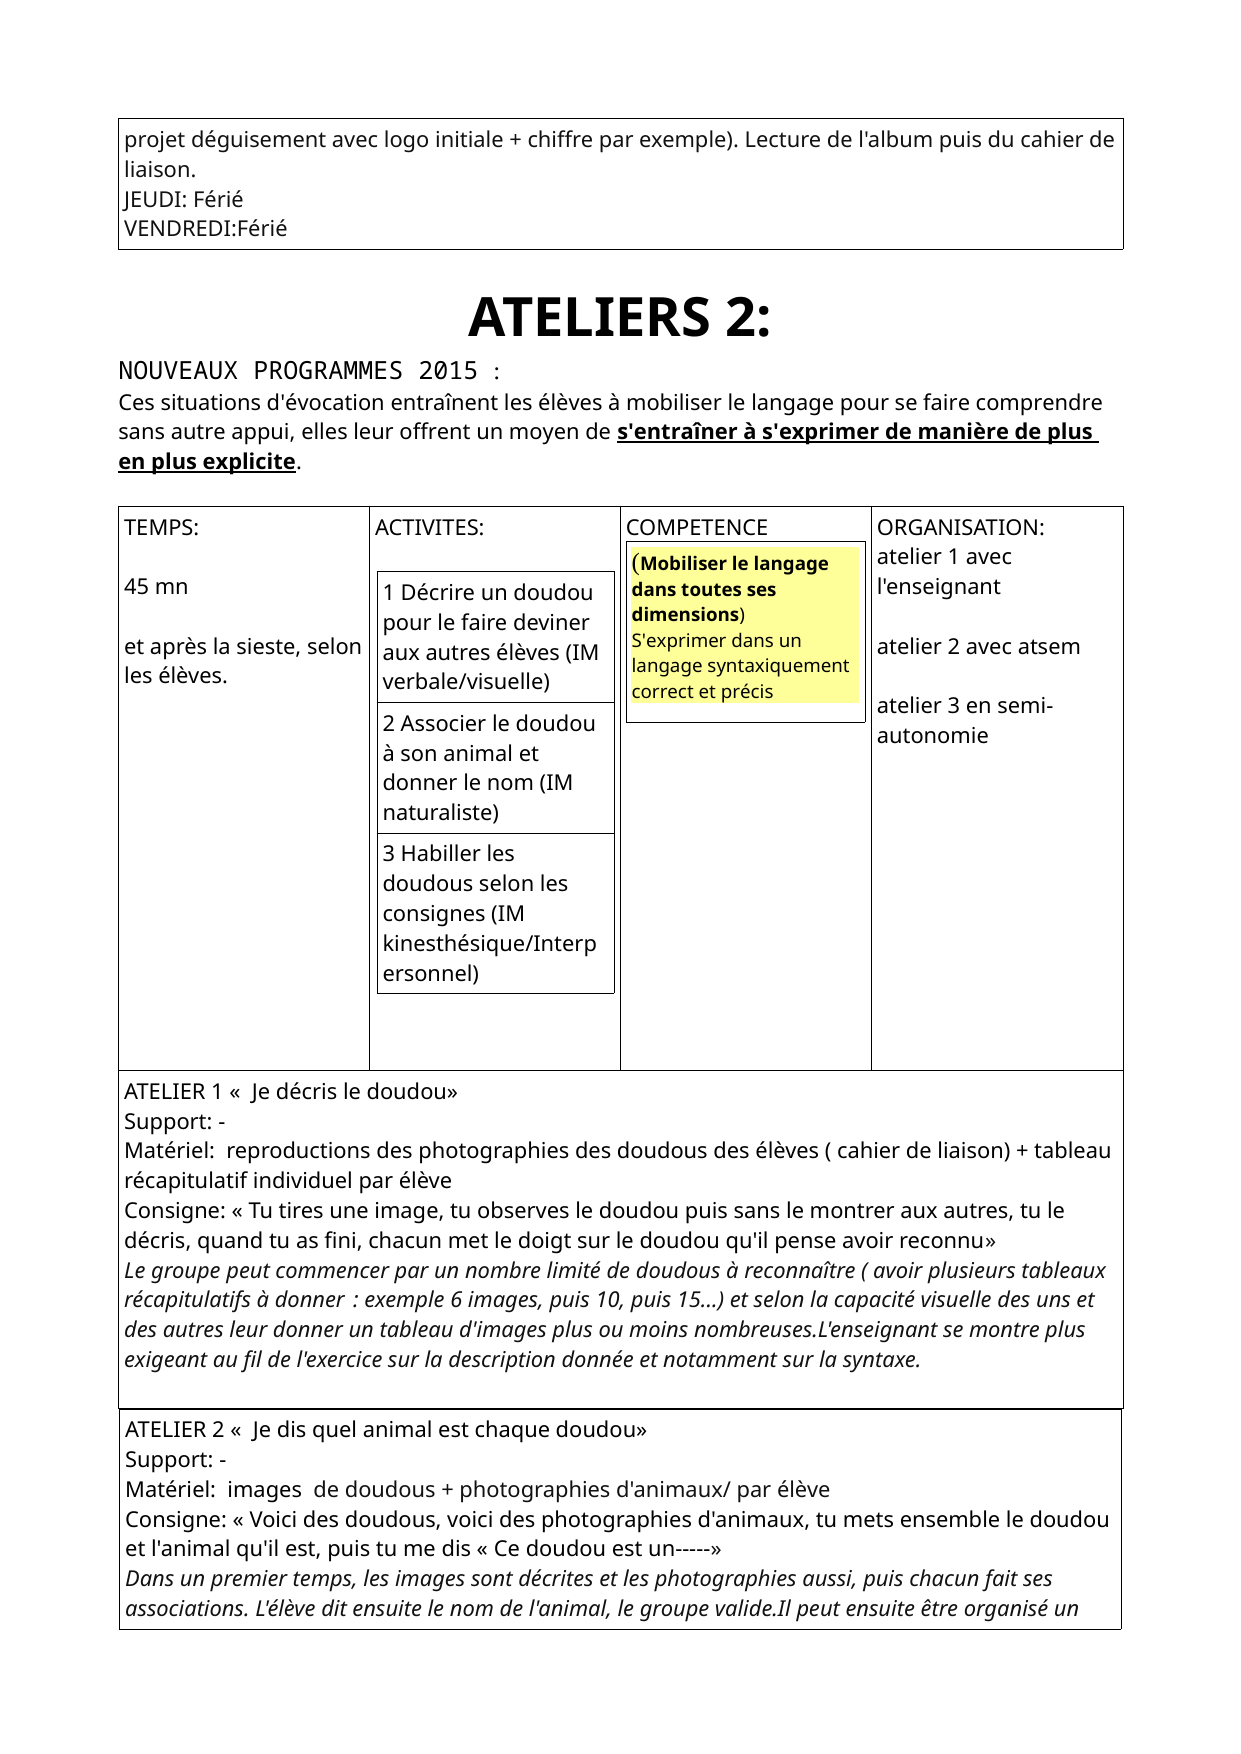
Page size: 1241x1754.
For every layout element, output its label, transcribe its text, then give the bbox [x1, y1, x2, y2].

table_header projet déguisement avec logo initiale + chiffre par exemple). Lecture de l'album puis du cahier de liaison. JEUDI: Férié VENDREDI:Férié [119, 119, 1123, 249]
text Ces situations d'évocation entraînent les élèves à mobiliser le langage pour se faire comprendre sans autre appui, elles leur offrent un moyen de s'entraîner à s'exprimer de manière de plus en plus explicite. [118, 387, 1122, 476]
table_cell [621, 1029, 871, 1070]
table_cell [872, 1029, 1123, 1070]
table_header ATELIER 1 « Je décris le doudou» Support: - Matériel: reproductions des photographies des doudous des élèves ( cahier de liaison) + tableau récapitulatif individuel par élève Consigne: « Tu tires une image, tu observes le doudou puis sans le montrer aux autres, tu le décris, quand tu as fini, chacun met le doigt sur le doudou qu'il pense avoir reconnu» Le groupe peut commencer par un nombre limité de doudous à reconnaître ( avoir plusieurs tableaux récapitulatifs à donner : exemple 6 images, puis 10, puis 15...) et selon la capacité visuelle des uns et des autres leur donner un tableau d'images plus ou moins nombreuses.L'enseignant se montre plus exigeant au fil de l'exercice sur la description donnée et notamment sur la syntaxe. [119, 1071, 1123, 1408]
table_header 1 Décrire un doudou pour le faire deviner aux autres élèves (IM verbale/visuelle) [378, 572, 614, 702]
table_header ATELIER 2 « Je dis quel animal est chaque doudou» Support: - Matériel: images de doudous + photographies d'animaux/ par élève Consigne: « Voici des doudous, voici des photographies d'animaux, tu mets ensemble le doudou et l'animal qu'il est, puis tu me dis « Ce doudou est un-----» Dans un premier temps, les images sont décrites et les photographies aussi, puis chacun fait ses associations. L'élève dit ensuite le nom de l'animal, le groupe valide.Il peut ensuite être organisé un [120, 1410, 1121, 1628]
table_cell [119, 1029, 369, 1070]
table_cell [370, 1029, 620, 1070]
text NOUVEAUX PROGRAMMES 2015 : [118, 352, 1122, 387]
table_header COMPETENCE [621, 507, 871, 1029]
table_cell 2 Associer le doudou à son animal et donner le nom (IM naturaliste) [378, 703, 614, 833]
text ATELIERS 2: [118, 279, 1122, 352]
table_header ORGANISATION: atelier 1 avec l'enseignant atelier 2 avec atsem atelier 3 en semi-autonomie [872, 507, 1123, 1029]
table_header TEMPS: 45 mn et après la sieste, selon les élèves. [119, 507, 369, 1029]
table_header ACTIVITES: [370, 507, 620, 1029]
table_header (Mobiliser le langage dans toutes ses dimensions) S'exprimer dans un langage syntaxiquement correct et précis [627, 542, 865, 722]
table_cell 3 Habiller les doudous selon les consignes (IM kinesthésique/Interpersonnel) [378, 834, 614, 993]
